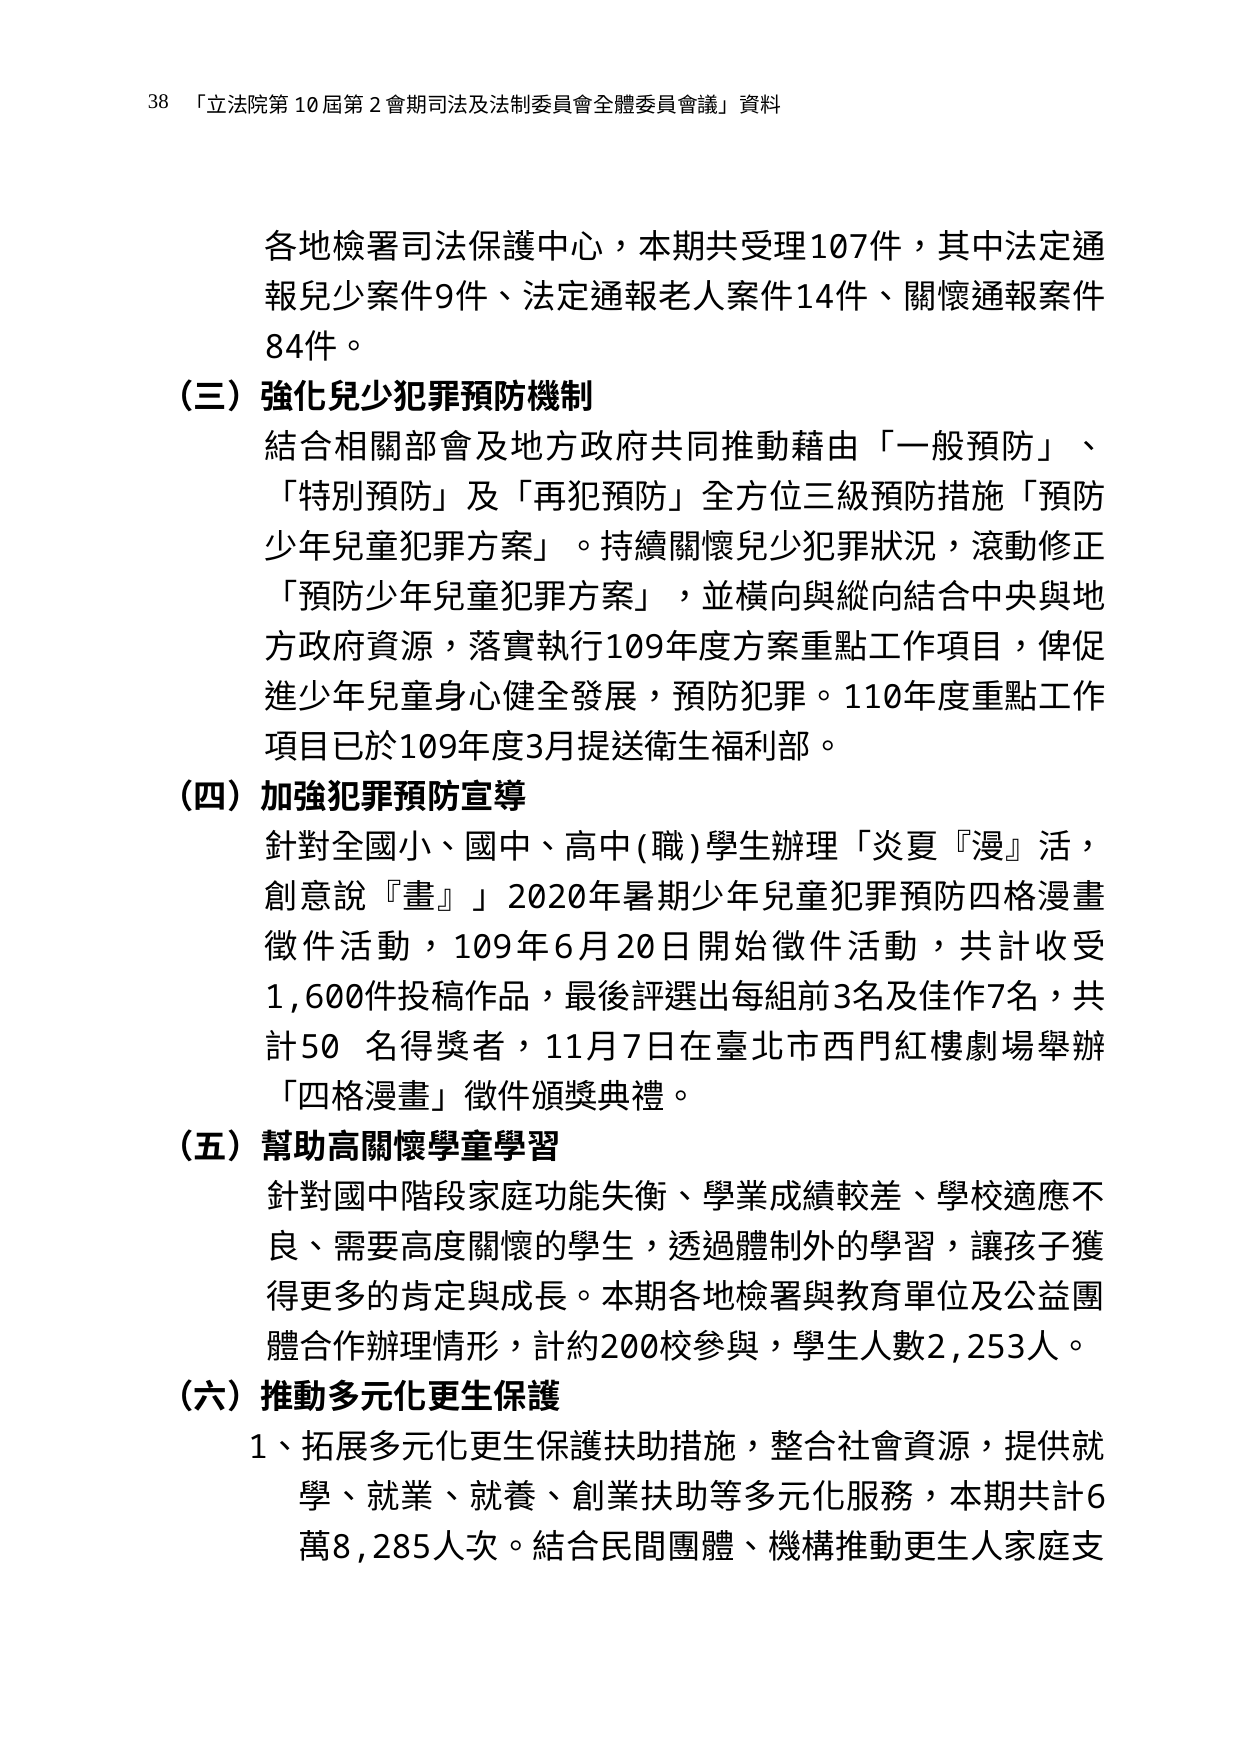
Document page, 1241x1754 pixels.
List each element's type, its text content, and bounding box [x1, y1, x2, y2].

text （三）強化兒少犯罪預防機制 [160, 369, 1106, 419]
text 各地檢署司法保護中心，本期共受理107件，其中法定通報兒少案件9件、法定通報老人案件14件、關懷通報案件84件。 [264, 219, 1106, 369]
text 針對國中階段家庭功能失衡、學業成績較差、學校適應不良、需要高度關懷的學生，透過體制外的學習，讓孩子獲得更多的肯定與成長。本期各地檢署與教育單位及公益團體合作辦理情形，計約200校參與，學生人數2,253人。 [266, 1169, 1106, 1369]
text 針對全國小、國中、高中(職)學生辦理「炎夏『漫』活，創意說『畫』」2020年暑期少年兒童犯罪預防四格漫畫徵件活動，109年6月20日開始徵件活動，共計收受1,600件投稿作品，最後評選出每組前3名及佳作7名，共計50 名得獎者，11月7日在臺北市西門紅樓劇場舉辦「四格漫畫」徵件頒獎典禮。 [264, 819, 1106, 1119]
text 結合相關部會及地方政府共同推動藉由「一般預防」、「特別預防」及「再犯預防」全方位三級預防措施「預防少年兒童犯罪方案」。持續關懷兒少犯罪狀況，滾動修正「預防少年兒童犯罪方案」，並橫向與縱向結合中央與地方政府資源，落實執行109年度方案重點工作項目，俾促進少年兒童身心健全發展，預防犯罪。110年度重點工作項目已於109年度3月提送衛生福利部。 [264, 419, 1106, 769]
text （六）推動多元化更生保護 [160, 1369, 1106, 1419]
text （四）加強犯罪預防宣導 [160, 769, 1106, 819]
text 1、拓展多元化更生保護扶助措施，整合社會資源，提供就學、就業、就養、創業扶助等多元化服務，本期共計6萬8,285人次。結合民間團體、機構推動更生人家庭支 [248, 1419, 1106, 1569]
text （五）幫助高關懷學童學習 [160, 1119, 1106, 1169]
